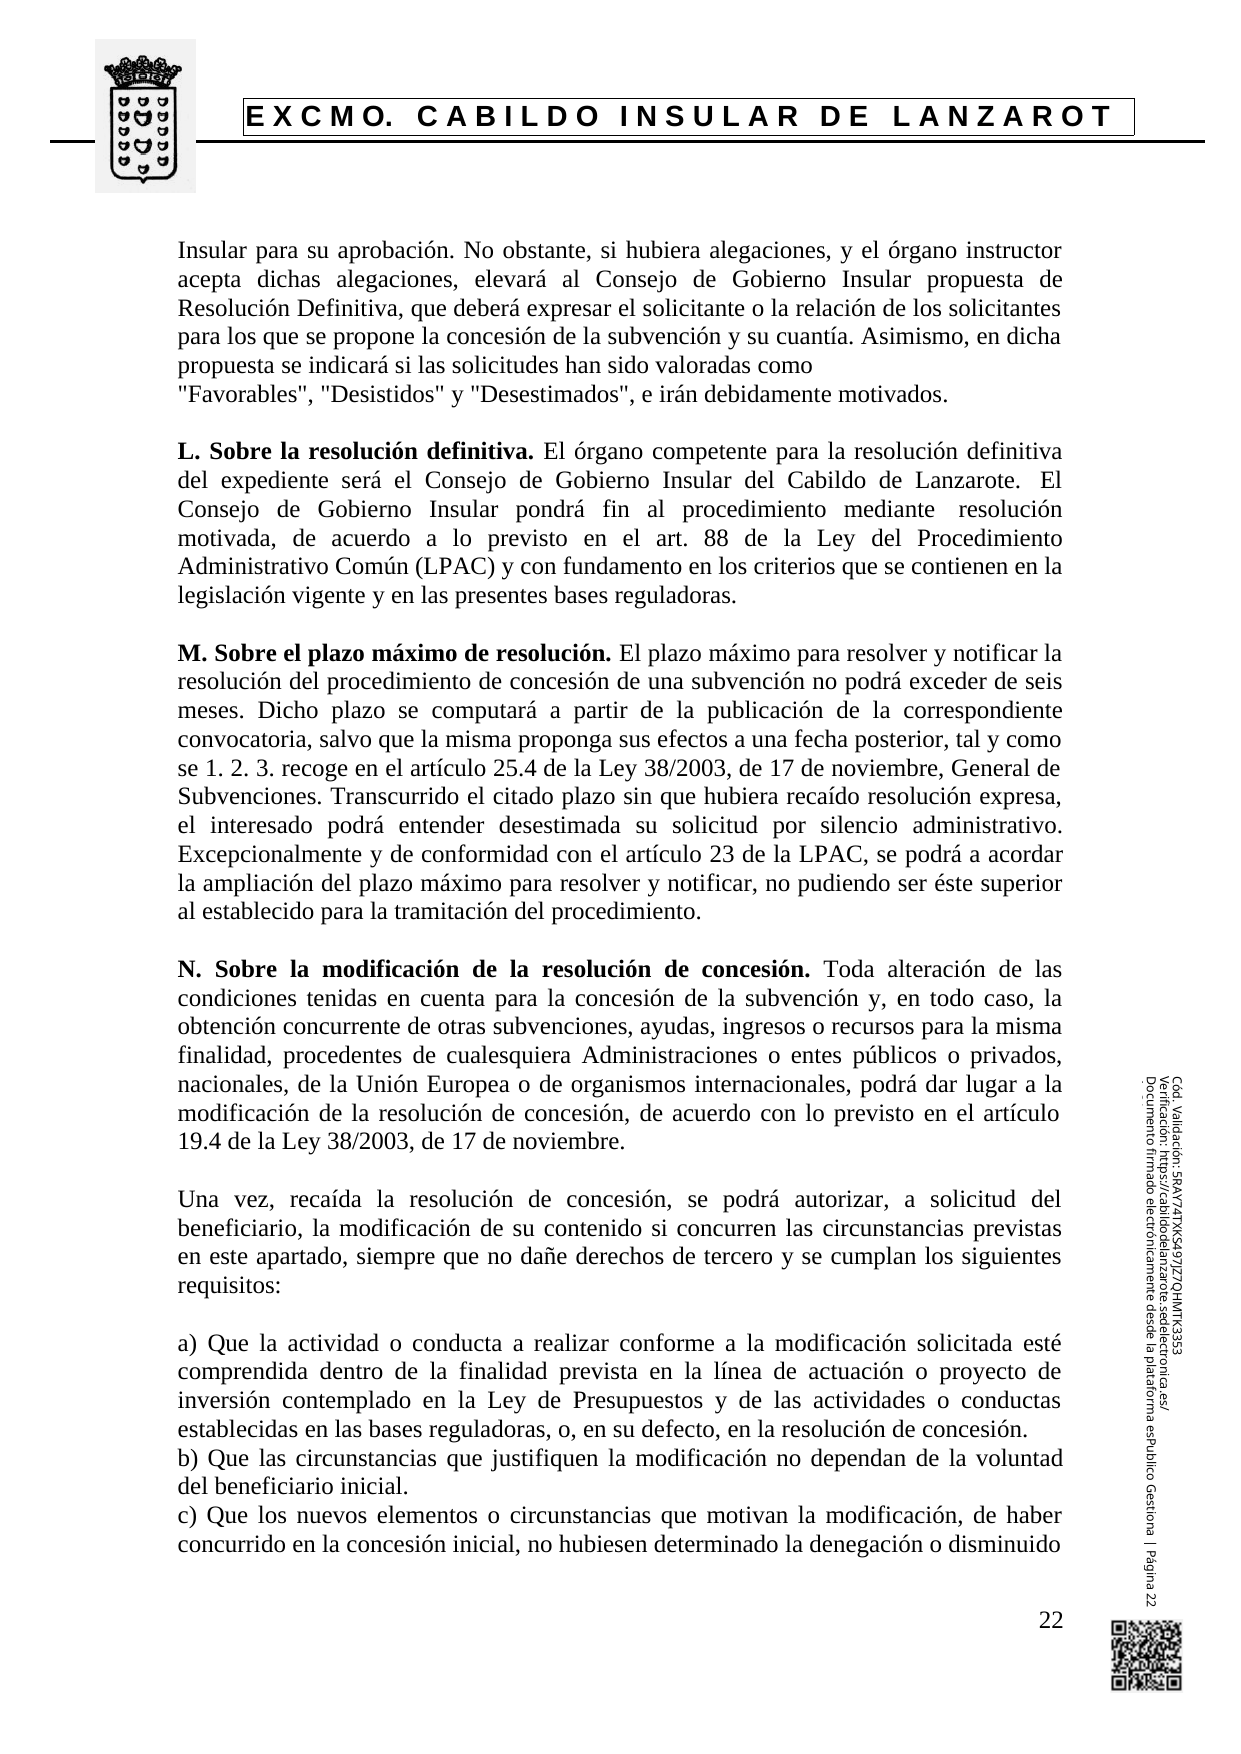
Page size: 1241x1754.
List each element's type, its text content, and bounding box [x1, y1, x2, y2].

text Insular para su aprobación. No obstante, si hubiera alegaciones, y el órgano instructor acepta dichas alegaciones, elevará al Consejo de Gobierno Insular propuesta de Resolución Definitiva, que deberá expresar el solicitante o la relación de los solicitantes para los que se propone la concesión de la subvención y su cuantía. Asimismo, en dicha propuesta se indicará si las solicitudes han sido valoradas como [177, 235, 1063, 379]
text Una vez, recaída la resolución de concesión, se podrá autorizar, a solicitud del beneficiario, la modificación de su contenido si concurren las circunstancias previstas en este apartado, siempre que no dañe derechos de tercero y se cumplan los siguientes requisitos: [177, 1184, 1062, 1299]
picture [1110, 1619, 1184, 1693]
list Cód. Validación: 5RAY74TXKS497JZ7QHMTK3353 [1171, 1076, 1184, 1611]
list Sobre el plazo máximo de resolución. El plazo máximo para resolver y notificar la resolución del procedimiento de concesión de una subvención no podrá exceder de seis meses. Dicho plazo se computará a partir de la publicación de la correspondiente convocatoria, salvo que la misma proponga sus efectos a una fecha posterior, tal y como se 1. 2. 3. recoge en el artículo 25.4 de la Ley 38/2003, de 17 de noviembre, General de Subvenciones. Transcurrido el citado plazo sin que hubiera recaído resolución expresa, el interesado podrá entender desestimada su solicitud por silencio administrativo. Excepcionalmente y de conformidad con el artículo 23 de la LPAC, se podrá a acordar la ampliación del plazo máximo para resolver y notificar, no pudiendo ser éste superior al establecido para la tramitación del procedimiento. [177, 638, 1063, 925]
text "Favorables", "Desistidos" y "Desestimados", e irán debidamente motivados. [177, 379, 1194, 408]
text 22 [58, 1605, 1063, 1634]
list Sobre la resolución definitiva. El órgano competente para la resolución definitiva del expediente será el Consejo de Gobierno Insular del Cabildo de Lanzarote. El Consejo de Gobierno Insular pondrá fin al procedimiento mediante resolución motivada, de acuerdo a lo previsto en el art. 88 de la Ley del Procedimiento Administrativo Común (LPAC) y con fundamento en los criterios que se contienen en la legislación vigente y en las presentes bases reguladoras. [177, 436, 1063, 609]
list Documento firmado electrónicamente desde la plataforma esPublico Gestiona | Página 22 de 31 [1143, 1076, 1158, 1611]
text 19.4 de la Ley 38/2003, de 17 de noviembre. [177, 1126, 1143, 1155]
list Que los nuevos elementos o circunstancias que motivan la modificación, de haber concurrido en la concesión inicial, no hubiesen determinado la denegación o disminuido [177, 1500, 1063, 1558]
list Sobre la modificación de la resolución de concesión. Toda alteración de las condiciones tenidas en cuenta para la concesión de la subvención y, en todo caso, la obtención concurrente de otras subvenciones, ayudas, ingresos o recursos para la misma finalidad, procedentes de cualesquiera Administraciones o entes públicos o privados, nacionales, de la Unión Europea o de organismos internacionales, podrá dar lugar a la modificación de la resolución de concesión, de acuerdo con lo previsto en el artículo [177, 954, 1063, 1126]
picture [95, 39, 196, 193]
list Que las circunstancias que justifiquen la modificación no dependan de la voluntad del beneficiario inicial. [177, 1443, 1063, 1500]
list Que la actividad o conducta a realizar conforme a la modificación solicitada esté comprendida dentro de la finalidad prevista en la línea de actuación o proyecto de inversión contemplado en la Ley de Presupuestos y de las actividades o conductas establecidas en las bases reguladoras, o, en su defecto, en la resolución de concesión. [177, 1328, 1062, 1443]
list Verificación: https://cabildodelanzarote.sedelectronica.es/ [1158, 1076, 1171, 1611]
